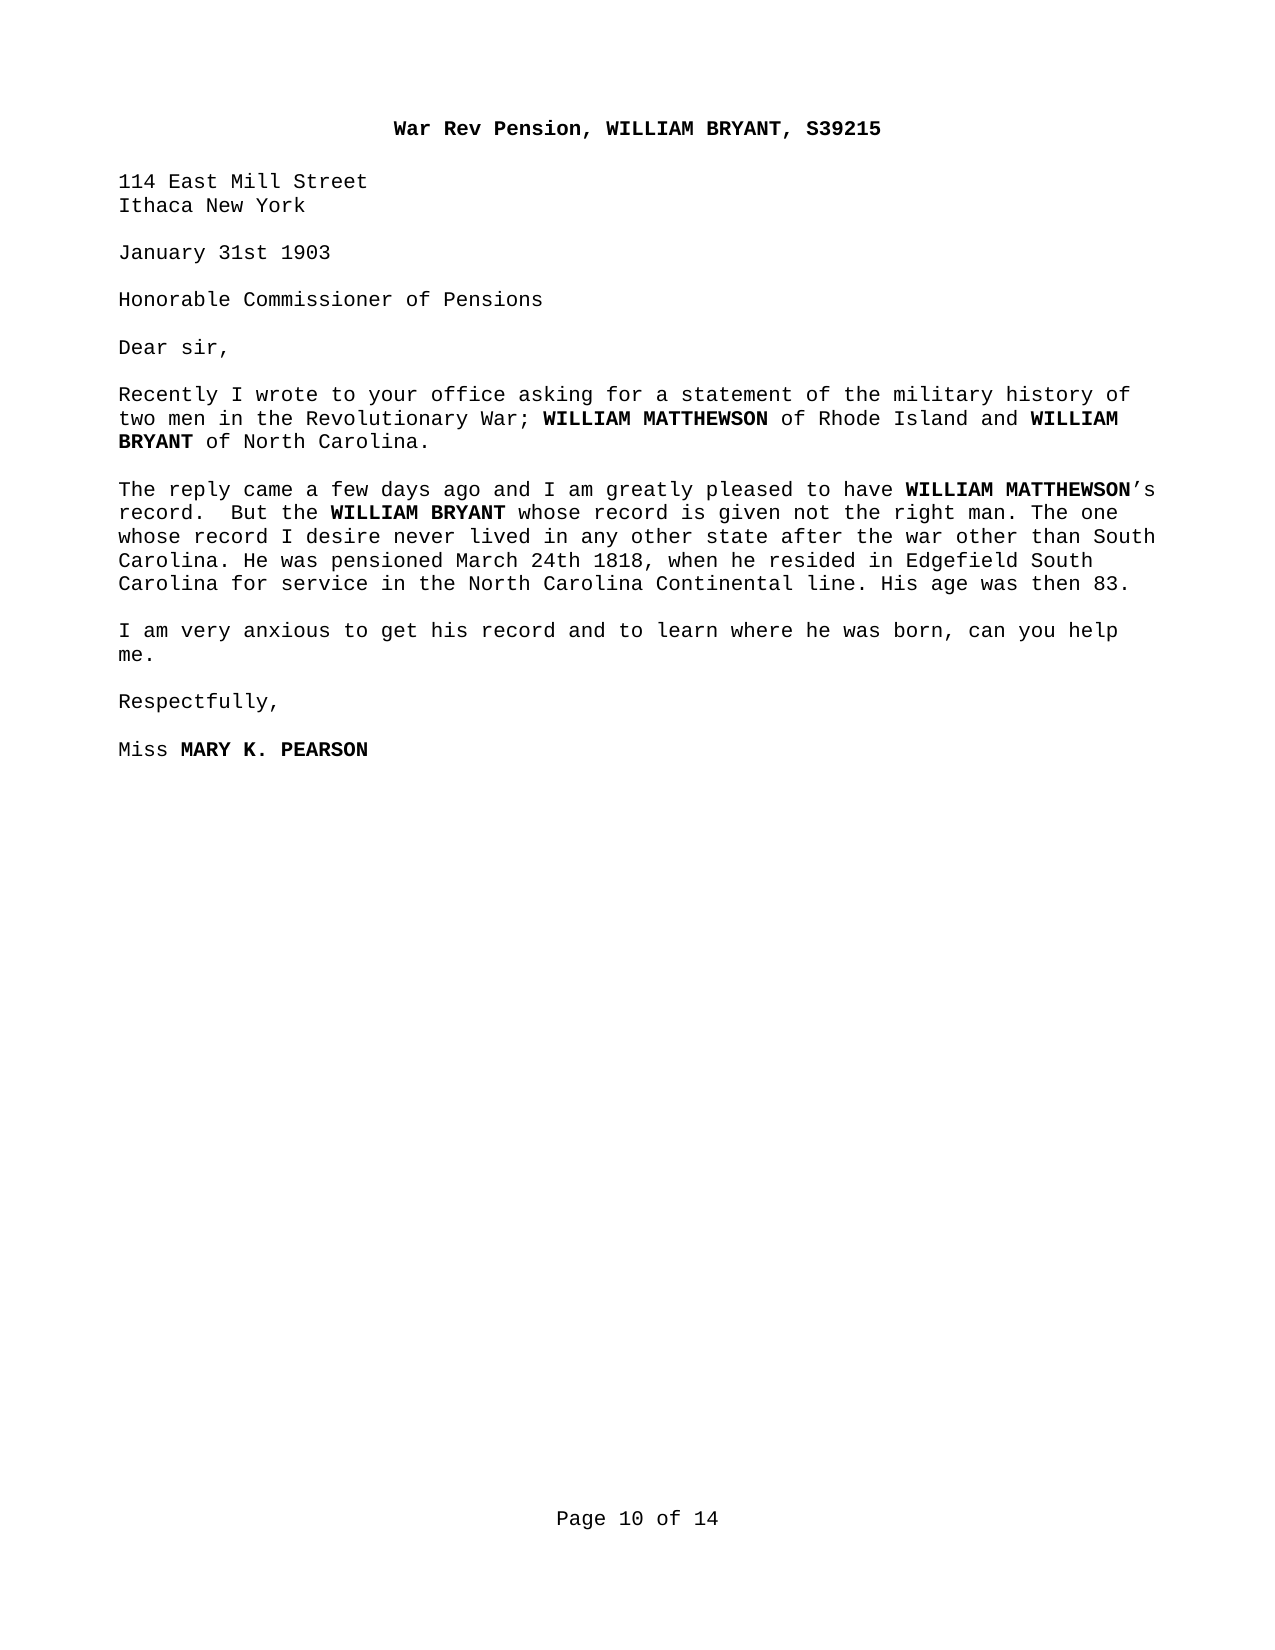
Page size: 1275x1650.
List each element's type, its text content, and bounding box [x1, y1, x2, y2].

text 114 East Mill Street [118, 171, 1157, 195]
text Honorable Commissioner of Pensions [118, 289, 1157, 313]
text Dear sir, [118, 337, 1157, 360]
text Recently I wrote to your office asking for a statement of the military history of two men in the Revolutionary War; William Matthewson of Rhode Island and William Bryant of North Carolina. [118, 384, 1157, 455]
text Ithaca New York [118, 195, 1157, 218]
text The reply came a few days ago and I am greatly pleased to have William Matthewson’s record. But the William Bryant whose record is given not the right man. The one whose record I desire never lived in any other state after the war other than South Carolina. He was pensioned March 24th 1818, when he resided in Edgefield South Carolina for service in the North Carolina Continental line. His age was then 83. [118, 479, 1157, 597]
text I am very anxious to get his record and to learn where he was born, can you help me. [118, 621, 1157, 668]
text Respectfully, [118, 691, 1157, 715]
text January 31st 1903 [118, 242, 1157, 266]
text Miss Mary K. Pearson [118, 739, 1157, 762]
